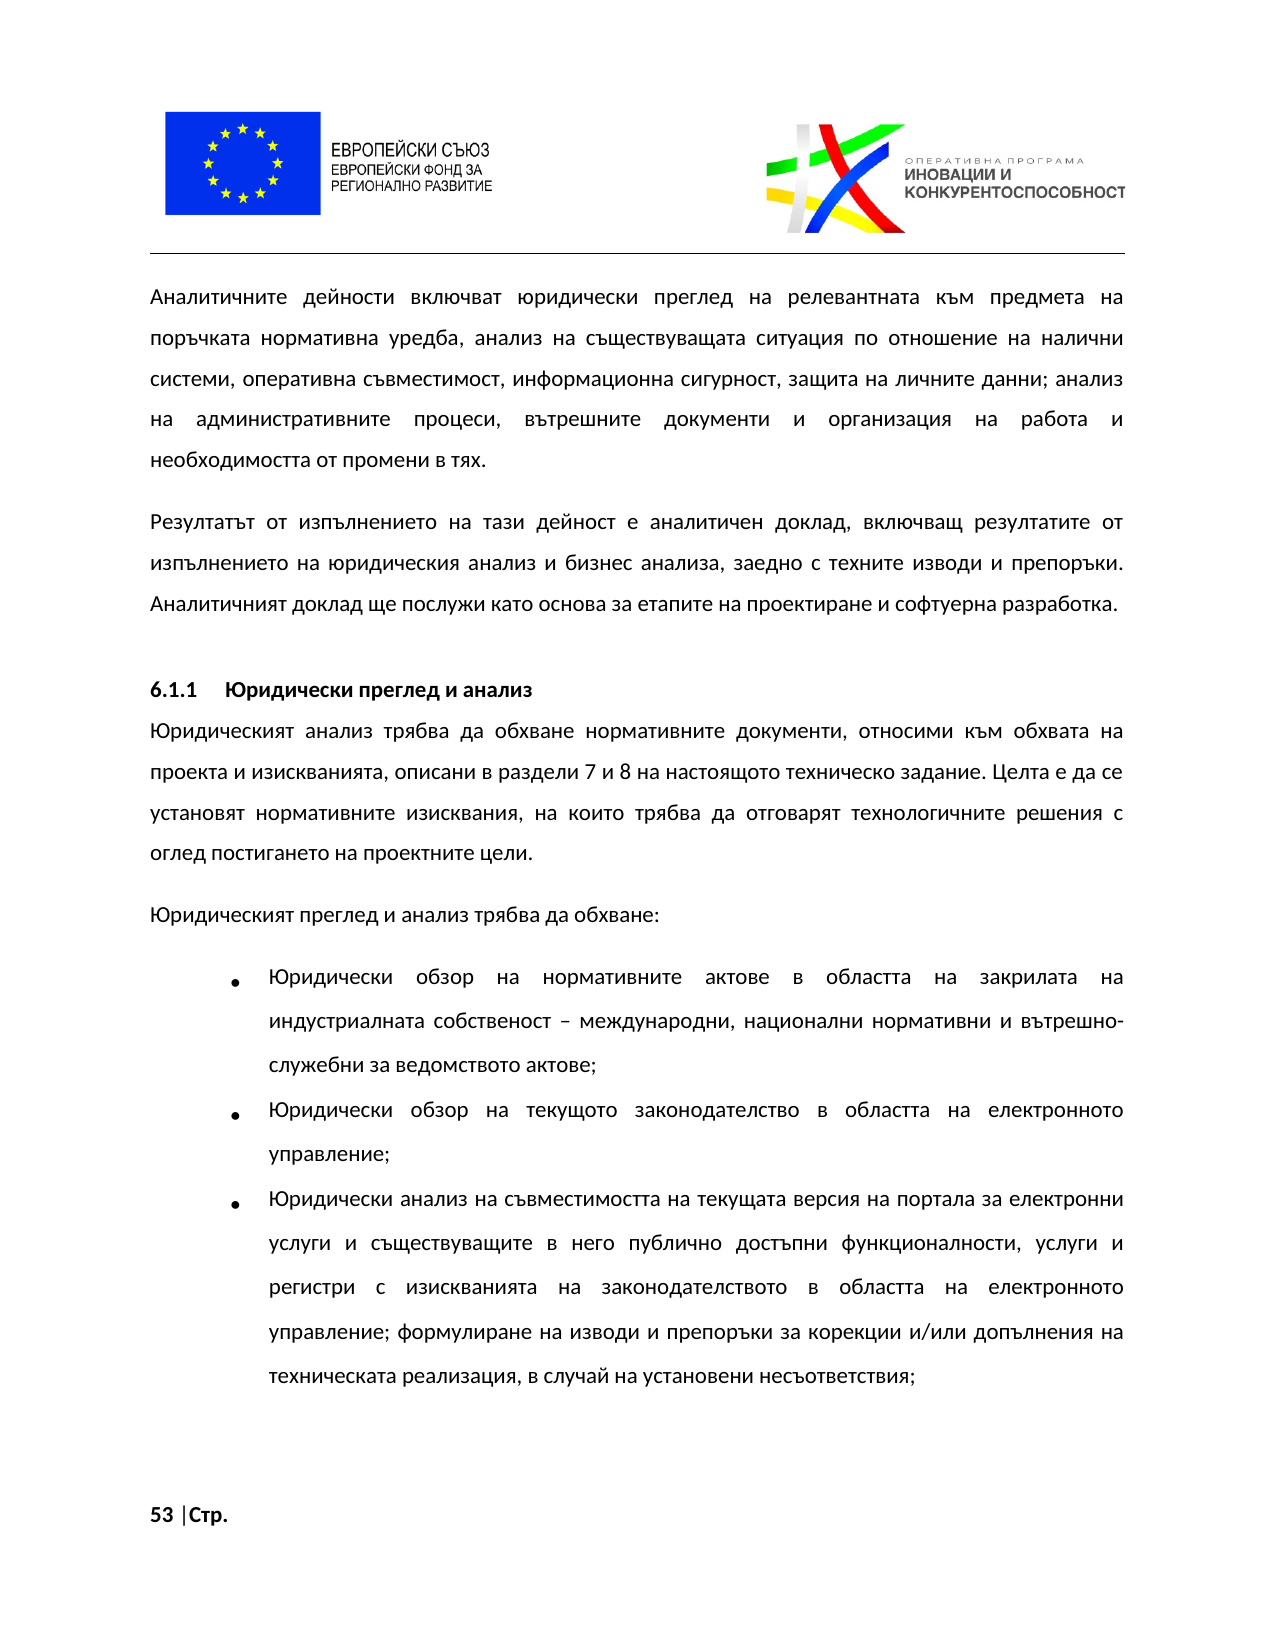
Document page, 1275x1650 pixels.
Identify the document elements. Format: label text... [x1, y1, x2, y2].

text Резултатът от изпълнението на тази дейност е аналитичен доклад, включващ резултатите от изпълнението на юридическия анализ и бизнес анализа, заедно с техните изводи и препоръки. Аналитичният доклад ще послужи като основа за етапите на проектиране и софтуерна разработка. [150, 507, 1125, 624]
subtitle Юридически преглед и анализ [150, 676, 1125, 703]
text Юридическият преглед и анализ трябва да обхване: [150, 900, 1125, 936]
text Аналитичните дейности включват юридически преглед на релевантната към предмета на поръчката нормативна уредба, анализ на съществуващата ситуация по отношение на налични системи, оперативна съвместимост, информационна сигурност, защита на личните данни; анализ на административните процеси, вътрешните документи и организация на работа и необходимостта от промени в тях. [150, 282, 1125, 481]
list Юридически анализ на съвместимостта на текущата версия на портала за електронни услуги и съществуващите в него публично достъпни функционалности, услуги и регистри с изискванията на законодателството в областта на електронното управление; формулиране на изводи и препоръки за корекции и/или допълнения на техническата реализация, в случай на установени несъответствия; [231, 1184, 1125, 1397]
list Юридически обзор на текущото законодателство в областта на електронното управление; [231, 1095, 1125, 1175]
list Юридически обзор на нормативните актове в областта на закрилата на индустриалната собственост – международни, национални нормативни и вътрешно-служебни за ведомството актове; [231, 962, 1125, 1086]
text Юридическият анализ трябва да обхване нормативните документи, относими към обхвата на проекта и изискванията, описани в раздели 7 и 8 на настоящото техническо задание. Целта е да се установят нормативните изисквания, на които трябва да отговарят технологичните решения с оглед постигането на проектните цели. [150, 716, 1125, 874]
